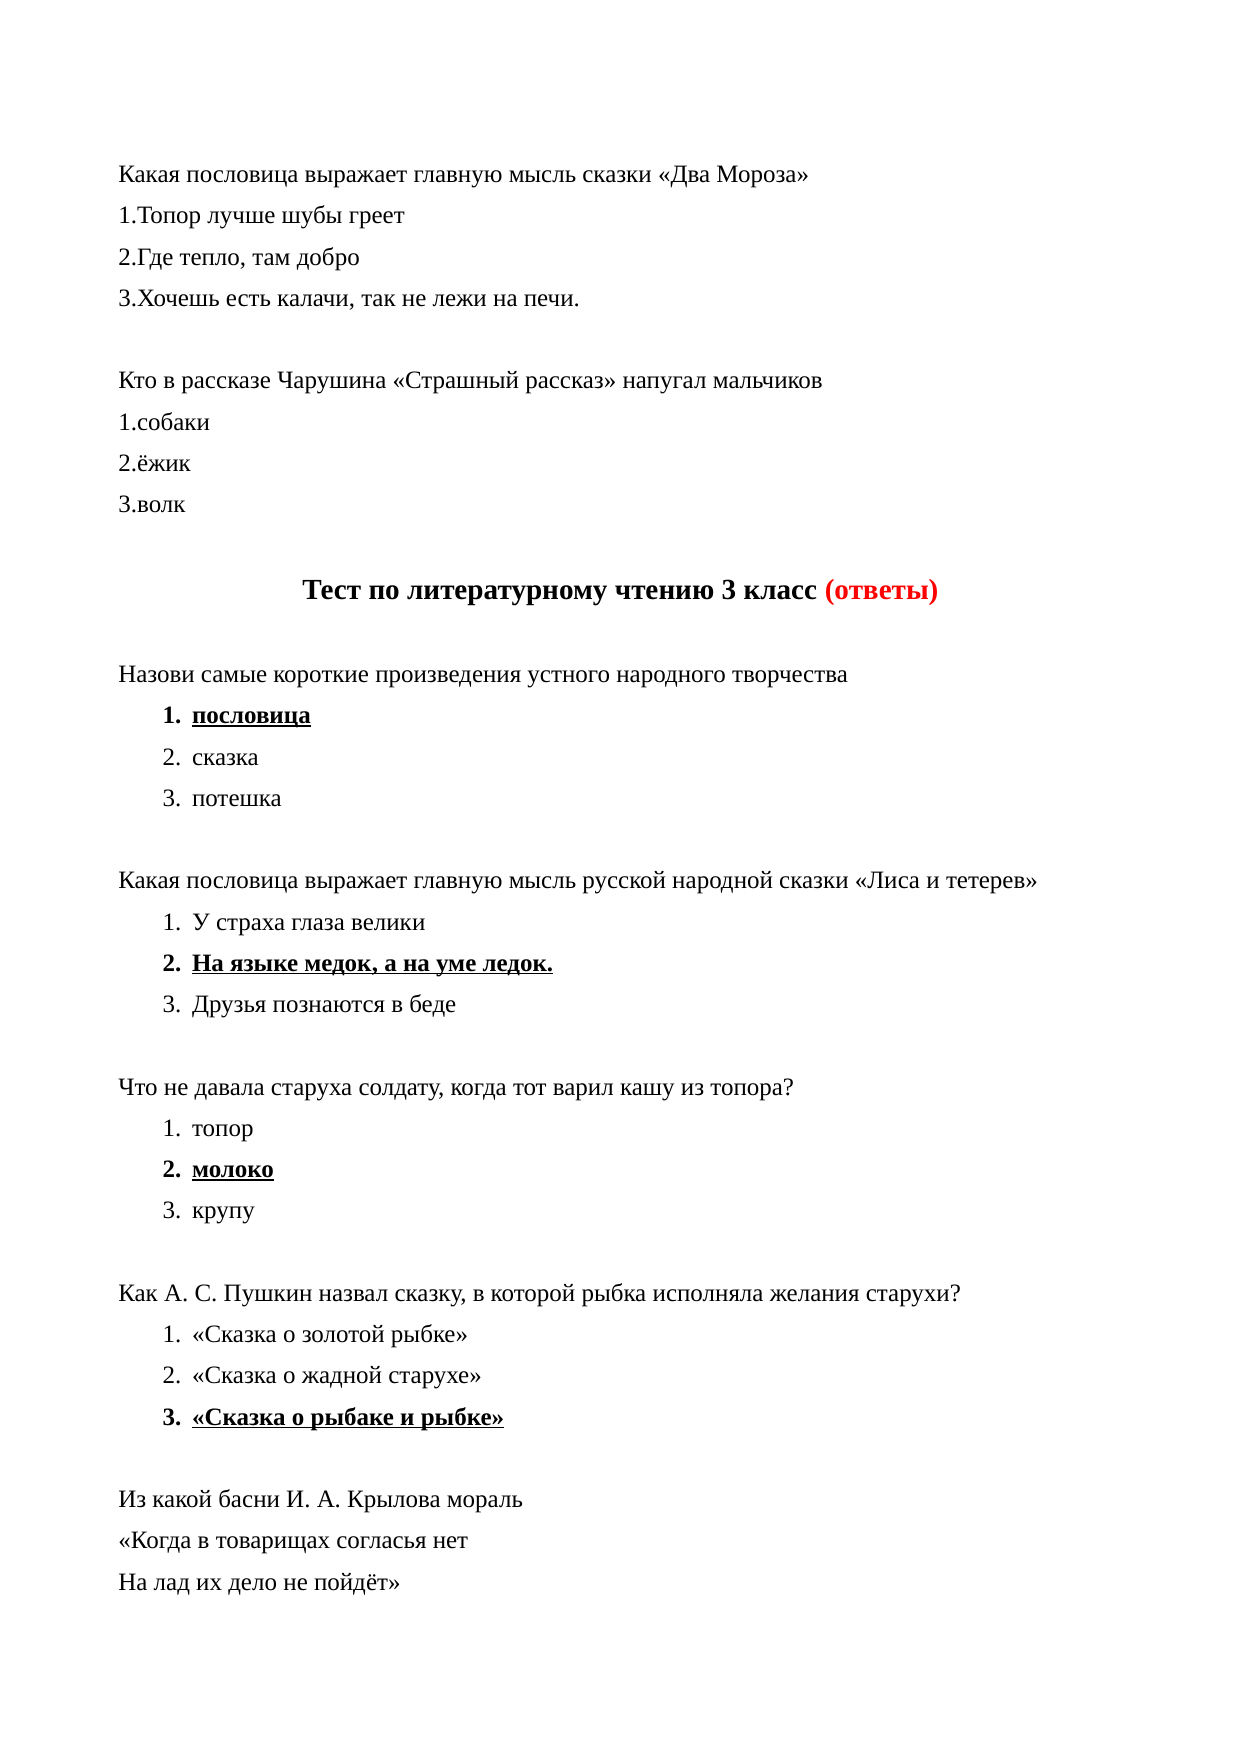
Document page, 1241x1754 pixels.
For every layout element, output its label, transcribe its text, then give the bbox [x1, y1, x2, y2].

list крупу [162, 1195, 1122, 1224]
list Друзья познаются в беде [162, 989, 1122, 1018]
text Тест по литературному чтению 3 класс (ответы) [118, 572, 1122, 605]
text Какая пословица выражает главную мысль сказки «Два Мороза» [118, 159, 1122, 188]
list пословица [162, 700, 1122, 729]
list У страха глаза велики [162, 907, 1122, 935]
list потешка [162, 783, 1122, 812]
text 2.Где тепло, там добро [118, 242, 1122, 271]
text 1.Топор лучше шубы греет [118, 201, 1122, 229]
text Назови самые короткие произведения устного народного творчества [118, 659, 1122, 688]
list На языке медок, а на уме ледок. [162, 948, 1122, 977]
text На лад их дело не пойдёт» [118, 1567, 1122, 1595]
list «Сказка о рыбаке и рыбке» [162, 1402, 1122, 1430]
text 2.ёжик [118, 448, 1122, 477]
text «Когда в товарищах согласья нет [118, 1525, 1122, 1554]
list «Сказка о жадной старухе» [162, 1360, 1122, 1389]
text Какая пословица выражает главную мысль русской народной сказки «Лиса и тетерев» [118, 865, 1122, 894]
list «Сказка о золотой рыбке» [162, 1319, 1122, 1348]
text 3.Хочешь есть калачи, так не лежи на печи. [118, 283, 1122, 312]
text Кто в рассказе Чарушина «Страшный рассказ» напугал мальчиков [118, 366, 1122, 394]
list сказка [162, 742, 1122, 770]
text 1.собаки [118, 407, 1122, 436]
text Как А. С. Пушкин назвал сказку, в которой рыбка исполняла желания старухи? [118, 1278, 1122, 1307]
list топор [162, 1113, 1122, 1142]
text Что не давала старуха солдату, когда тот варил кашу из топора? [118, 1072, 1122, 1100]
list молоко [162, 1154, 1122, 1183]
text 3.волк [118, 489, 1122, 518]
text Из какой басни И. А. Крылова мораль [118, 1484, 1122, 1513]
